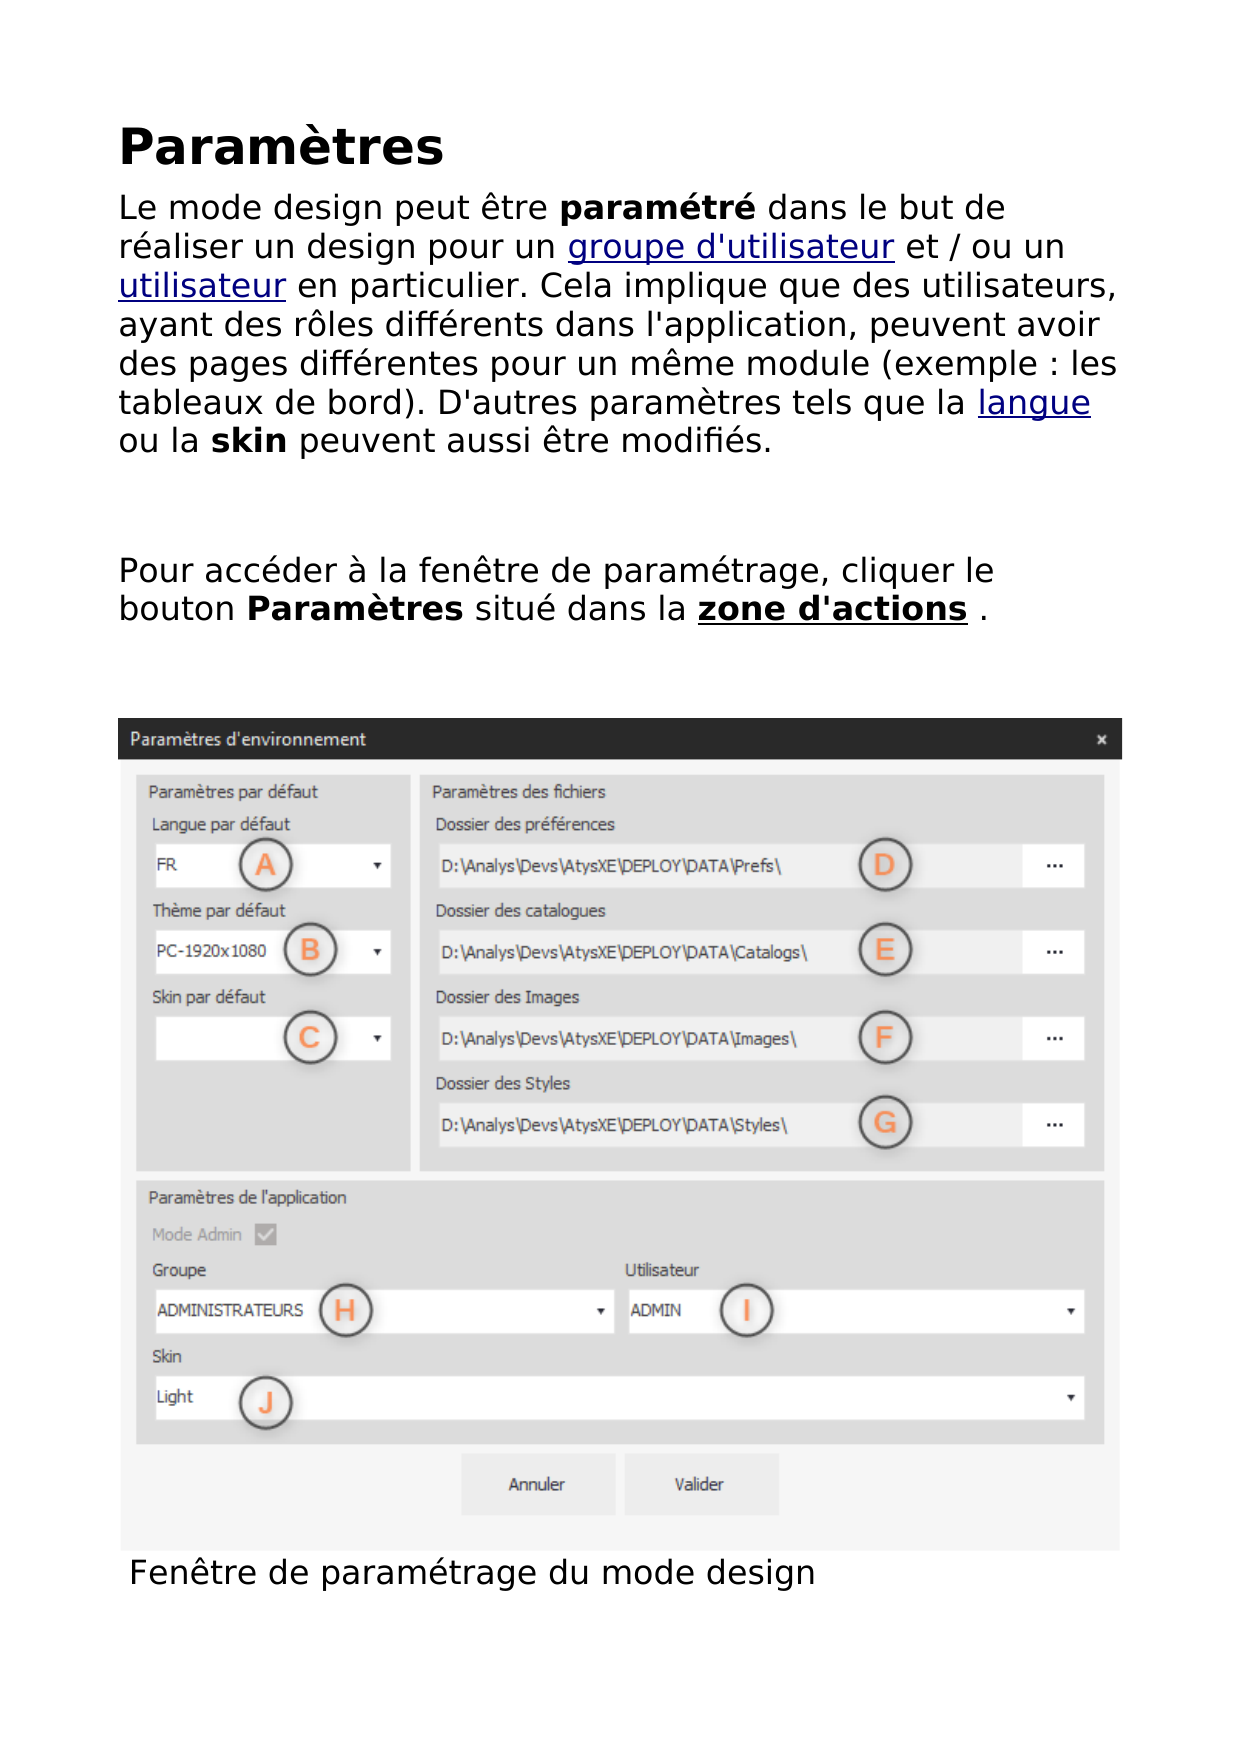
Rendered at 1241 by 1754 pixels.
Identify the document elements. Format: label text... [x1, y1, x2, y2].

text Fenêtre de paramétrage du mode design [118, 1554, 1122, 1592]
subtitle Paramètres [118, 118, 1122, 176]
picture [118, 718, 1123, 1554]
text Pour accéder à la fenêtre de paramétrage, cliquer le bouton Paramètres situé dans la zone d'actions . [118, 551, 1122, 706]
text Le mode design peut être paramétré dans le but de réaliser un design pour un groupe d'utilisateur et / ou un utilisateur en particulier. Cela implique que des utilisateurs, ayant des rôles différents dans l'application, peuvent avoir des pages différentes pour un même module (exemple : les tableaux de bord). D'autres paramètres tels que la langue ou la skin peuvent aussi être modifiés. [118, 189, 1122, 538]
